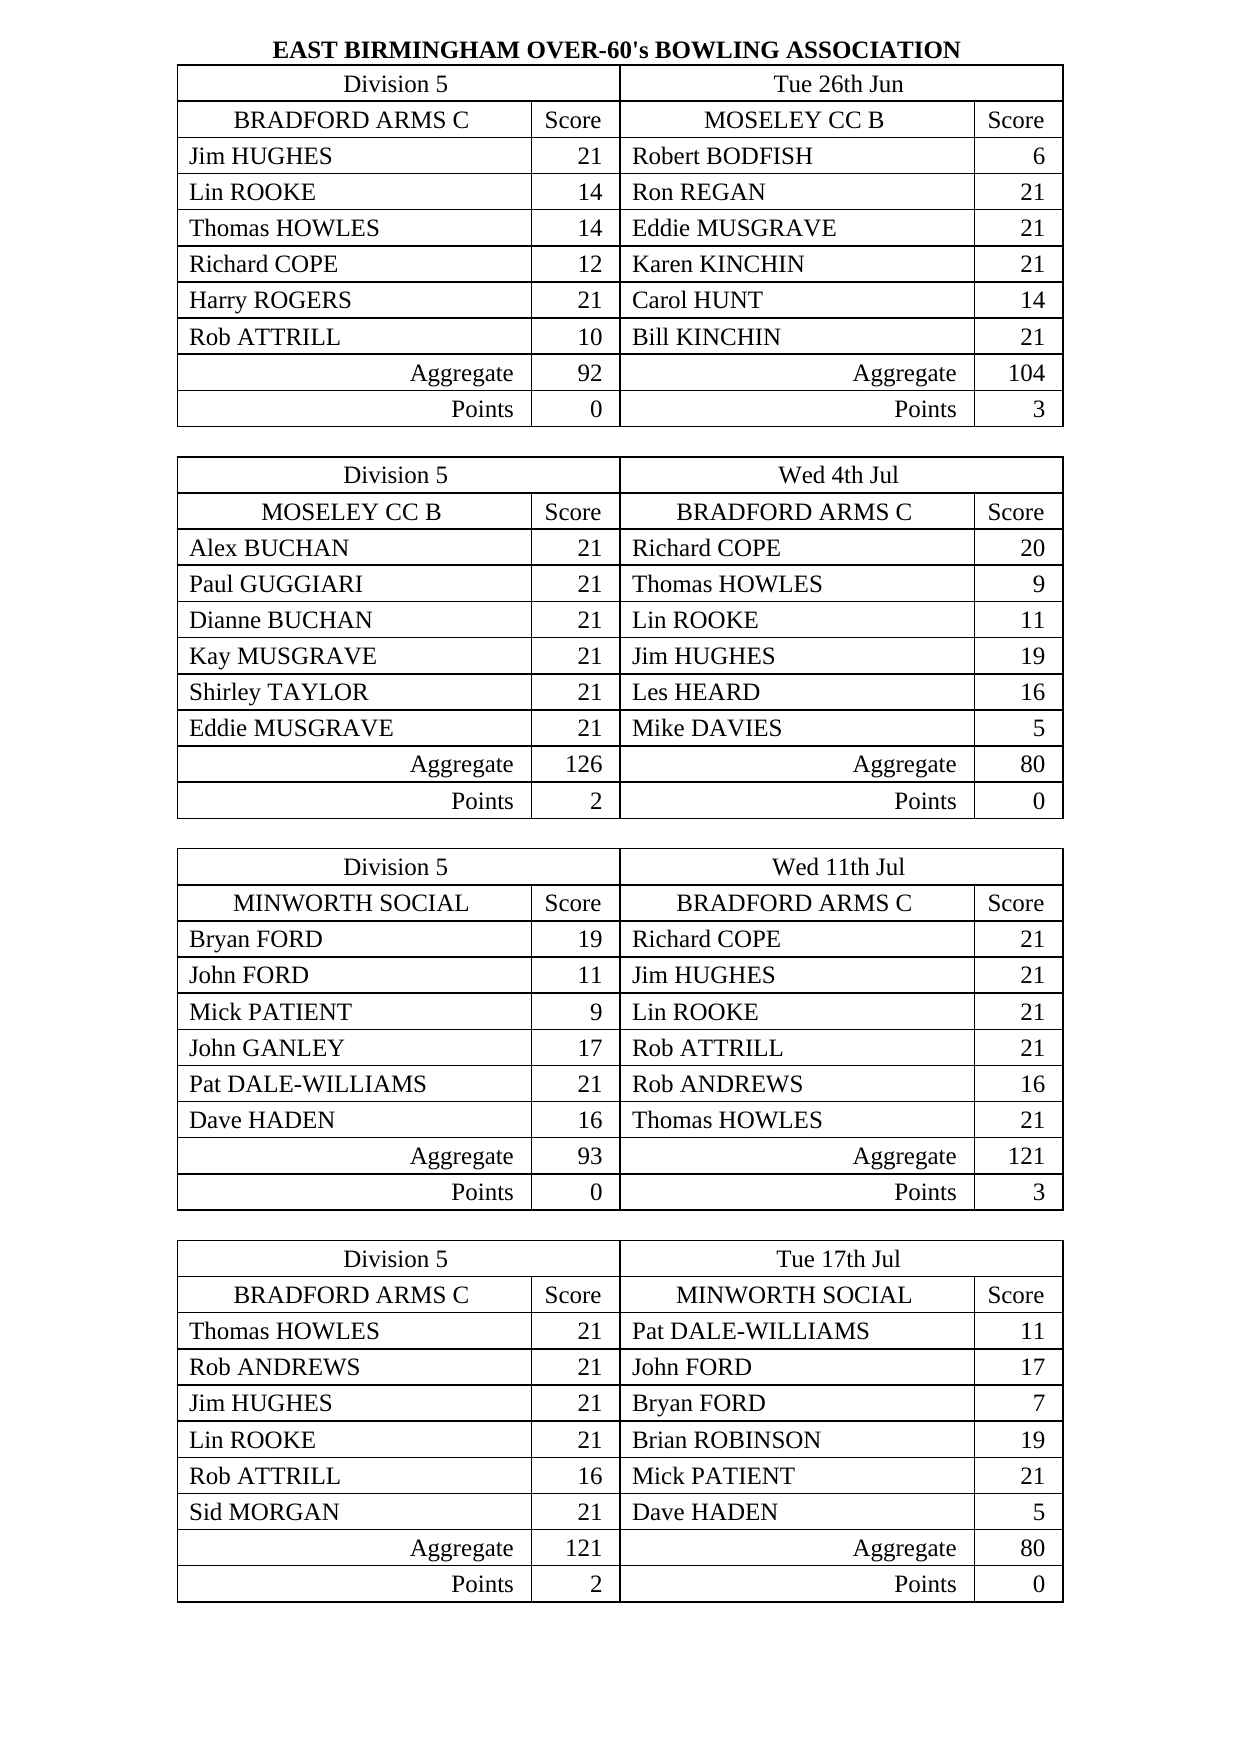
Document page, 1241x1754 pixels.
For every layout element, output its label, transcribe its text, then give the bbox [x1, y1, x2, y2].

table_cell 11 [532, 958, 619, 992]
table_cell 16 [532, 1102, 619, 1137]
table_cell Rob ATTRILL [621, 1030, 974, 1064]
table_cell MINWORTH SOCIAL [621, 1277, 974, 1312]
table_cell Lin ROOKE [621, 994, 974, 1028]
table_header Tue 17th Jul [621, 1241, 1062, 1276]
table_cell Bryan FORD [178, 922, 531, 956]
table_cell Alex BUCHAN [178, 530, 531, 564]
table_cell Thomas HOWLES [178, 210, 531, 245]
table_cell 11 [975, 1313, 1062, 1348]
table_cell 21 [975, 247, 1062, 281]
table_cell 21 [532, 602, 619, 637]
table_cell 9 [532, 994, 619, 1028]
table_cell 2 [532, 1566, 619, 1601]
table_cell Points [178, 1175, 531, 1209]
table_cell Richard COPE [178, 247, 531, 281]
table_cell Aggregate [178, 355, 531, 389]
table_header Wed 4th Jul [621, 458, 1062, 492]
table_cell Paul GUGGIARI [178, 566, 531, 601]
table_cell 10 [532, 319, 619, 353]
table_cell Points [178, 783, 531, 817]
table_cell 3 [975, 391, 1062, 426]
table_cell Lin ROOKE [621, 602, 974, 637]
table_cell 21 [975, 958, 1062, 992]
table_cell Points [621, 783, 974, 817]
table_cell 5 [975, 711, 1062, 745]
table_cell Points [621, 391, 974, 426]
table_cell Mick PATIENT [621, 1458, 974, 1492]
table_cell 21 [975, 1102, 1062, 1137]
table_cell Harry ROGERS [178, 283, 531, 317]
table_cell 21 [532, 138, 619, 173]
table_cell Rob ATTRILL [178, 319, 531, 353]
table_cell 126 [532, 747, 619, 781]
table_cell 21 [975, 922, 1062, 956]
table_cell Bill KINCHIN [621, 319, 974, 353]
table_header Division 5 [178, 1241, 619, 1276]
table_cell 17 [975, 1350, 1062, 1384]
table_cell 0 [532, 1175, 619, 1209]
table_cell 0 [975, 783, 1062, 817]
table_cell Score [532, 886, 619, 920]
table_cell Aggregate [178, 1138, 531, 1173]
table_cell Shirley TAYLOR [178, 675, 531, 709]
table_cell 16 [532, 1458, 619, 1492]
table_cell 0 [532, 391, 619, 426]
table_cell Pat DALE-WILLIAMS [178, 1066, 531, 1101]
table_header Division 5 [178, 849, 619, 884]
table_cell Score [975, 102, 1062, 136]
table_cell 92 [532, 355, 619, 389]
table_cell 121 [975, 1138, 1062, 1173]
table_cell 80 [975, 747, 1062, 781]
table_cell Dianne BUCHAN [178, 602, 531, 637]
table_cell Aggregate [178, 747, 531, 781]
table_cell MOSELEY CC B [178, 494, 531, 528]
table_cell Mick PATIENT [178, 994, 531, 1028]
table_cell Points [178, 391, 531, 426]
table_cell Lin ROOKE [178, 1422, 531, 1456]
table_cell 121 [532, 1530, 619, 1565]
table_cell 14 [532, 210, 619, 245]
table_cell Jim HUGHES [621, 958, 974, 992]
table_cell 21 [975, 319, 1062, 353]
table_cell MINWORTH SOCIAL [178, 886, 531, 920]
table_cell BRADFORD ARMS C [621, 494, 974, 528]
table_cell Thomas HOWLES [621, 566, 974, 601]
table_cell 19 [532, 922, 619, 956]
table_cell Aggregate [621, 1530, 974, 1565]
table_cell Mike DAVIES [621, 711, 974, 745]
table_cell 21 [532, 283, 619, 317]
table_cell 21 [532, 1066, 619, 1101]
table_cell Jim HUGHES [178, 1386, 531, 1420]
table_cell 21 [532, 1313, 619, 1348]
table_cell 21 [532, 1386, 619, 1420]
table_header Tue 26th Jun [621, 66, 1062, 100]
table_cell Rob ANDREWS [621, 1066, 974, 1101]
table_cell Score [975, 1277, 1062, 1312]
table_cell 9 [975, 566, 1062, 601]
table_cell 21 [975, 1030, 1062, 1064]
table_cell 6 [975, 138, 1062, 173]
table_cell Jim HUGHES [621, 638, 974, 673]
table_cell 17 [532, 1030, 619, 1064]
table_cell Lin ROOKE [178, 174, 531, 209]
table_cell 21 [532, 1422, 619, 1456]
table_cell 21 [975, 210, 1062, 245]
table_cell Dave HADEN [178, 1102, 531, 1137]
table_cell Dave HADEN [621, 1494, 974, 1529]
table_cell Points [621, 1175, 974, 1209]
table_cell Sid MORGAN [178, 1494, 531, 1529]
table_cell Richard COPE [621, 922, 974, 956]
table_cell Rob ANDREWS [178, 1350, 531, 1384]
table_cell Bryan FORD [621, 1386, 974, 1420]
table_cell Richard COPE [621, 530, 974, 564]
table_cell 80 [975, 1530, 1062, 1565]
table_cell Rob ATTRILL [178, 1458, 531, 1492]
table_header Division 5 [178, 66, 619, 100]
table_cell 3 [975, 1175, 1062, 1209]
table_cell Aggregate [621, 355, 974, 389]
table_cell Karen KINCHIN [621, 247, 974, 281]
table_cell Ron REGAN [621, 174, 974, 209]
table_cell 20 [975, 530, 1062, 564]
table_cell BRADFORD ARMS C [178, 1277, 531, 1312]
table_cell John FORD [621, 1350, 974, 1384]
table_cell 16 [975, 1066, 1062, 1101]
table_header Wed 11th Jul [621, 849, 1062, 884]
table_cell Score [532, 1277, 619, 1312]
table_cell 0 [975, 1566, 1062, 1601]
table_cell 2 [532, 783, 619, 817]
table_cell 21 [532, 1494, 619, 1529]
table_cell John FORD [178, 958, 531, 992]
table_cell Thomas HOWLES [621, 1102, 974, 1137]
table_cell 7 [975, 1386, 1062, 1420]
table_cell Points [178, 1566, 531, 1601]
table_cell 104 [975, 355, 1062, 389]
table_cell Pat DALE-WILLIAMS [621, 1313, 974, 1348]
table_cell 21 [532, 711, 619, 745]
table_cell 21 [532, 530, 619, 564]
table_cell Score [975, 494, 1062, 528]
table_cell Aggregate [621, 1138, 974, 1173]
table_cell 21 [975, 1458, 1062, 1492]
table_cell Eddie MUSGRAVE [178, 711, 531, 745]
table_cell 12 [532, 247, 619, 281]
table_cell Points [621, 1566, 974, 1601]
table_cell 21 [532, 566, 619, 601]
table_cell 11 [975, 602, 1062, 637]
table_cell Brian ROBINSON [621, 1422, 974, 1456]
table_cell John GANLEY [178, 1030, 531, 1064]
table_cell Eddie MUSGRAVE [621, 210, 974, 245]
table_cell 19 [975, 1422, 1062, 1456]
table_cell Kay MUSGRAVE [178, 638, 531, 673]
table_cell 21 [975, 994, 1062, 1028]
table_cell 14 [975, 283, 1062, 317]
table_cell 16 [975, 675, 1062, 709]
table_cell Carol HUNT [621, 283, 974, 317]
table_cell Score [532, 494, 619, 528]
table_header Division 5 [178, 458, 619, 492]
table_cell Aggregate [178, 1530, 531, 1565]
table_cell 19 [975, 638, 1062, 673]
table_cell MOSELEY CC B [621, 102, 974, 136]
table_cell BRADFORD ARMS C [178, 102, 531, 136]
table_cell 21 [975, 174, 1062, 209]
table_cell 14 [532, 174, 619, 209]
table_cell Thomas HOWLES [178, 1313, 531, 1348]
table_cell Score [532, 102, 619, 136]
table_cell 21 [532, 1350, 619, 1384]
table_cell Aggregate [621, 747, 974, 781]
table_cell 93 [532, 1138, 619, 1173]
table_cell Jim HUGHES [178, 138, 531, 173]
table_cell 21 [532, 638, 619, 673]
table_cell Score [975, 886, 1062, 920]
table_cell BRADFORD ARMS C [621, 886, 974, 920]
table_cell Robert BODFISH [621, 138, 974, 173]
table_cell 21 [532, 675, 619, 709]
table_cell Les HEARD [621, 675, 974, 709]
table_cell 5 [975, 1494, 1062, 1529]
